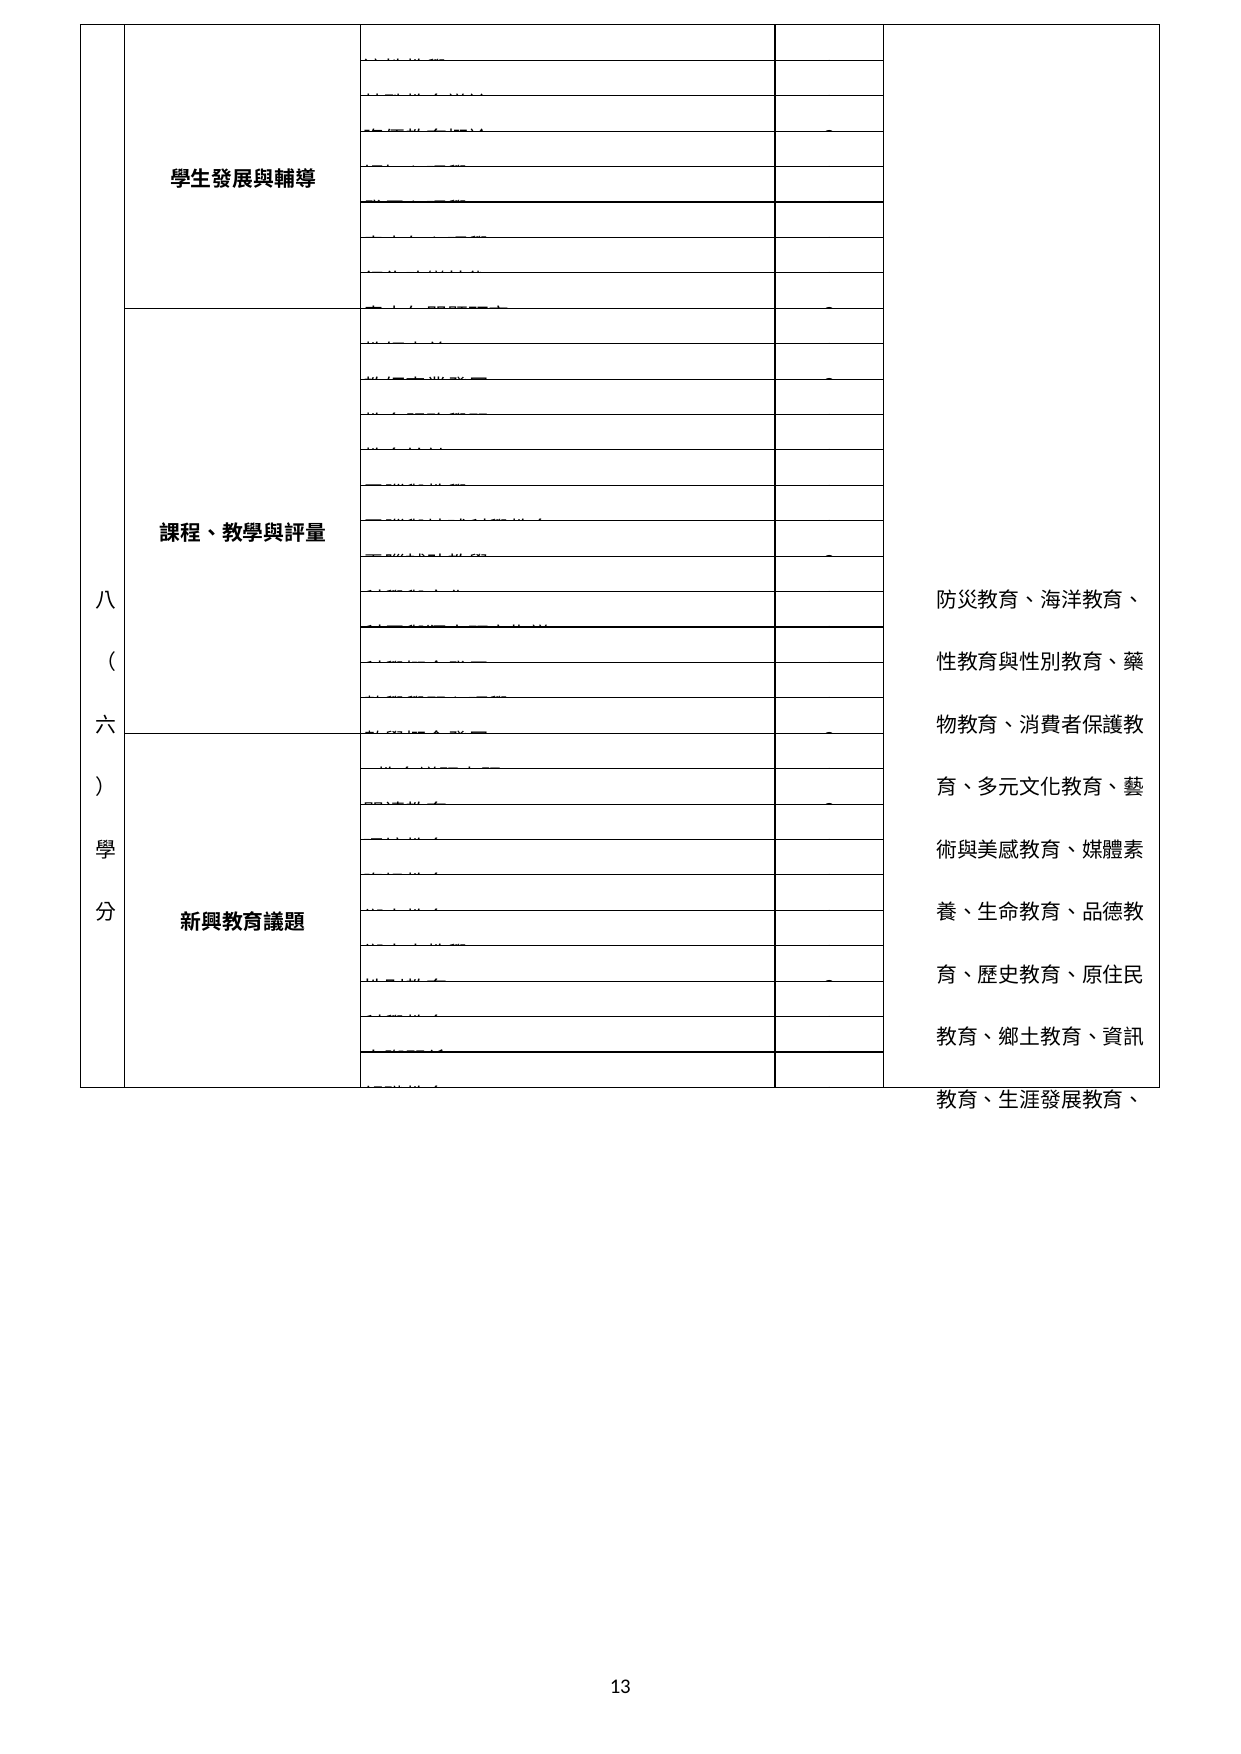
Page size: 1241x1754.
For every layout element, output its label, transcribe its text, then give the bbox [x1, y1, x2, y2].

table_cell 2 [776, 132, 883, 166]
table_cell 閱讀教育 [361, 769, 774, 803]
table_cell 2 [776, 628, 883, 662]
table_cell 2 [776, 875, 883, 910]
table_cell 資訊教育 [361, 840, 774, 874]
table_cell 2 [776, 521, 883, 556]
table_cell 共同選修八（六）學分 [81, 25, 124, 1087]
table_cell 環境教育 [361, 805, 774, 839]
table_cell 學生發展與輔導 [125, 25, 360, 308]
table_cell 2 [776, 557, 883, 591]
table_cell 科展與獨立研究指導 [361, 592, 774, 626]
table_cell 科學與文化 [361, 557, 774, 591]
table_cell 資優教育概論 [361, 96, 774, 131]
table_cell 2 [776, 769, 883, 803]
table_cell 2 [776, 167, 883, 201]
table_cell 2 [776, 273, 883, 308]
table_cell 認知心理學 [361, 132, 774, 166]
table_cell 2 [776, 380, 883, 414]
table_cell 2 [776, 734, 883, 768]
table_cell 2 [776, 486, 883, 520]
table_cell 2 [776, 96, 883, 131]
table_cell 2 [776, 344, 883, 378]
table_cell 2 [776, 203, 883, 237]
table_cell 青少年心理學 [361, 203, 774, 237]
table_cell 2 [776, 840, 883, 874]
table_cell 課程、教學與評量 [125, 309, 360, 733]
table_cell 發展心理學 [361, 167, 774, 201]
table_cell 鄉土教育 [361, 875, 774, 910]
table_cell 2 [776, 982, 883, 1016]
table_cell 親職教育 [361, 1053, 774, 1087]
table_cell 鄉土史教學 [361, 911, 774, 945]
table_cell 科學概念發展 [361, 628, 774, 662]
table_cell 2 [776, 946, 883, 981]
table_cell 科學教育 [361, 982, 774, 1016]
table_cell *教育議題專題 [361, 734, 774, 768]
table_cell 2 [776, 663, 883, 697]
table_cell 2 [776, 25, 883, 60]
table_cell 行為改變技術 [361, 238, 774, 272]
table_cell 數學學習心理學 [361, 663, 774, 697]
table_cell 2 [776, 805, 883, 839]
table_cell 2 [776, 238, 883, 272]
table_cell 教師專業發展 [361, 344, 774, 378]
table_cell 2 [776, 1053, 883, 1087]
table_cell 青少年問題研究 [361, 273, 774, 308]
table_cell 2 [776, 309, 883, 343]
table_cell 適性教學 [361, 25, 774, 60]
table_cell 2 [776, 698, 883, 733]
table_cell 教育服務學習 [361, 380, 774, 414]
table_cell 特殊教育導論 [361, 61, 774, 95]
table_cell 2 [776, 450, 883, 485]
table_cell 2 [776, 911, 883, 945]
table_cell 教育統計 [361, 415, 774, 449]
table_cell 2 [776, 415, 883, 449]
table_cell 人際關係 [361, 1017, 774, 1051]
table_cell 教師素養 [361, 309, 774, 343]
table_cell 數學概念發展 [361, 698, 774, 733]
table_cell 電腦與教學 [361, 450, 774, 485]
table_cell 性別教育 [361, 946, 774, 981]
table_cell 新興教育議題 [125, 734, 360, 1087]
table_cell 3 [776, 61, 883, 95]
table_cell 電腦輔助教學 [361, 521, 774, 556]
table_cell 2 [776, 592, 883, 626]
table_cell 電腦與地球科學教育 [361, 486, 774, 520]
table_cell 2 [776, 1017, 883, 1051]
table_cell 1. *教育議題專題為必選修。本校規劃以主題方式開課，其課程內容得包括環境教育、安全與防災教育、海洋教育、性教育與性別教育、藥物教育、消費者保護教育、多元文化教育、藝術與美感教育、媒體素養、生命教育、品德教育、歷史教育、原住民教育、鄉土教育、資訊教育、生涯發展教育、勞動教育、人權教育、法治教育、家政教育、家庭教育、新移民教育、國際教育、理財教育、觀光休閒教育、另類教育、生活教育及其他新興教育議題（氣候變遷調適教育、永續發展教育、英語平面暨數位教材設計與編輯）等各類教育議題，並依當前教育趨勢及教育現場需求適時調整。 2. 「適性教學」課程包括分組合作學習、差異化教學。 3. 「教師專業發展」課程包括教師專業倫理。 [884, 25, 1159, 1087]
